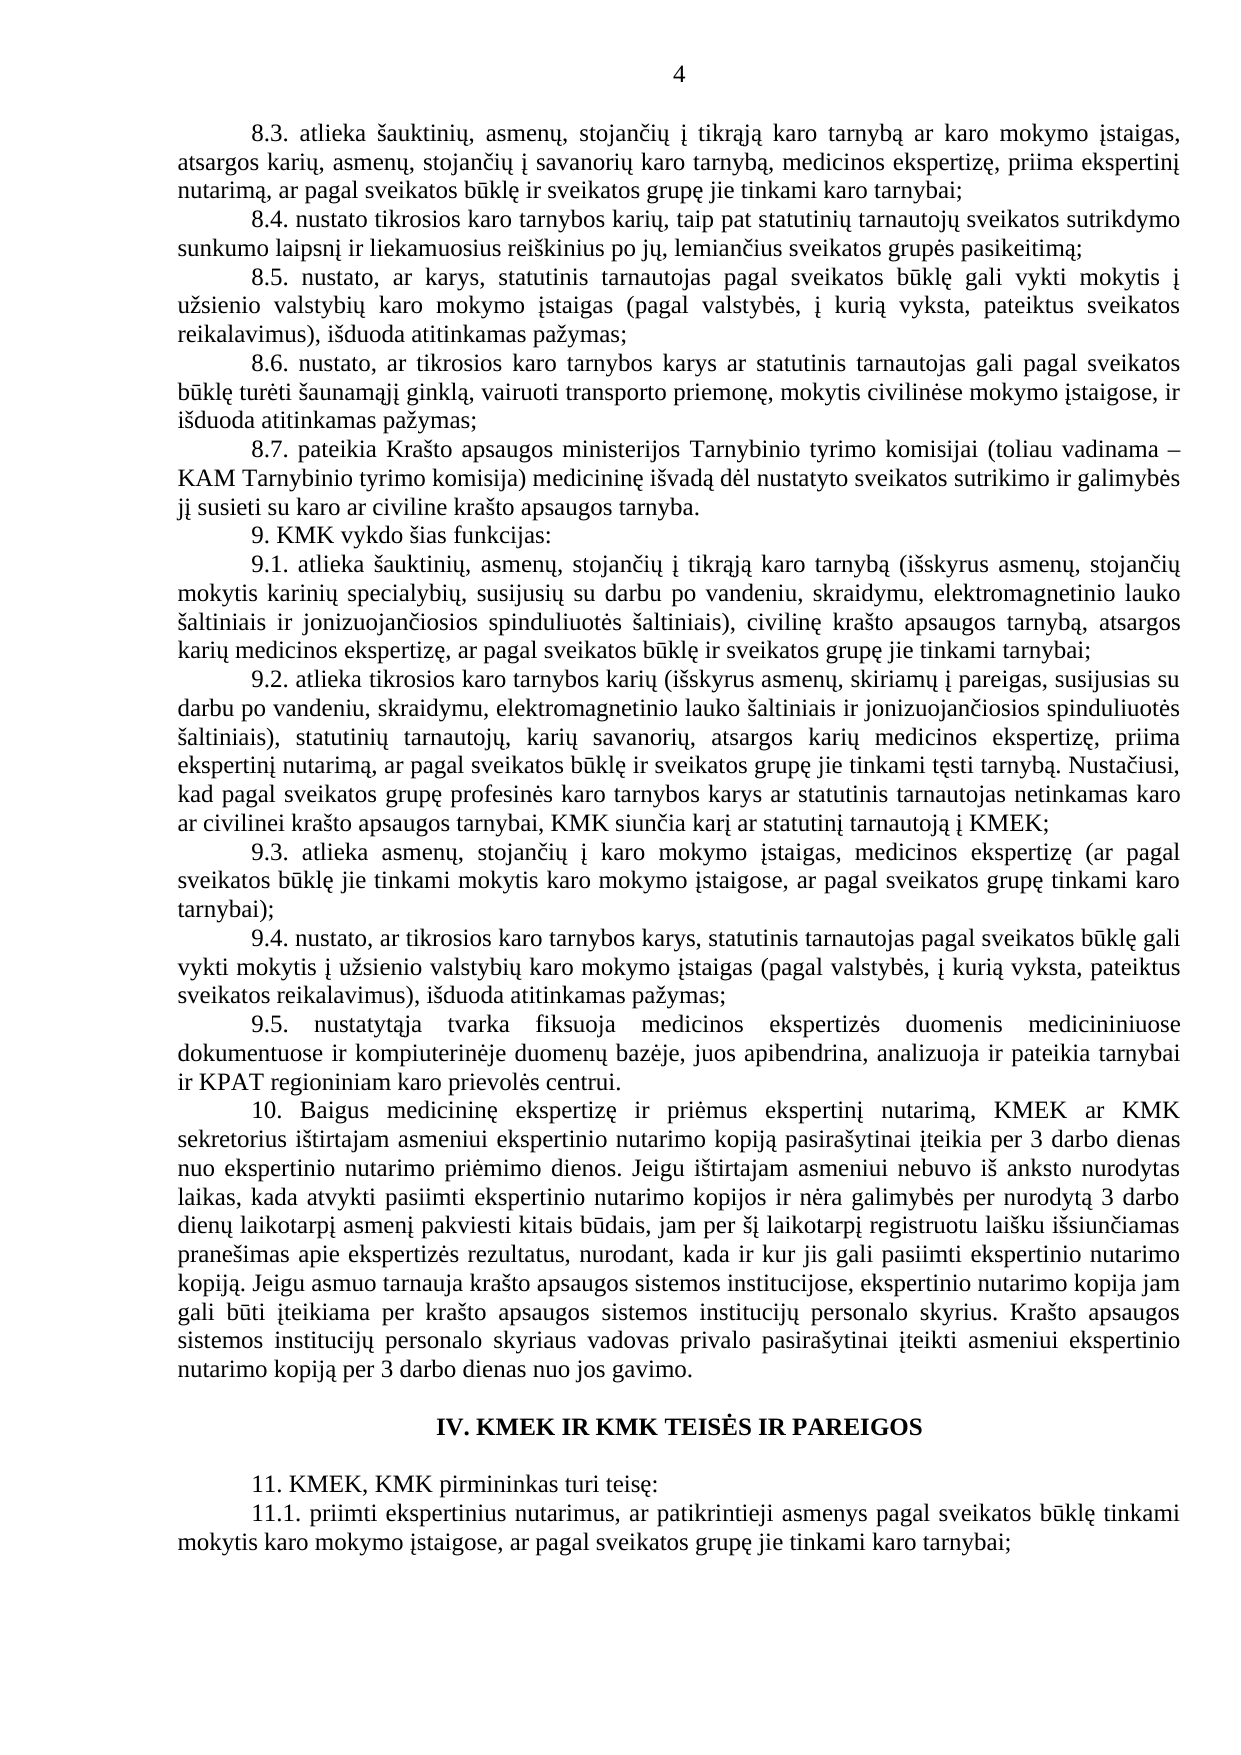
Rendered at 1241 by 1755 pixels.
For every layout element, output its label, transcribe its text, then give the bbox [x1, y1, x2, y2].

text 8.5. nustato, ar karys, statutinis tarnautojas pagal sveikatos būklę gali vykti mokytis į užsienio valstybių karo mokymo įstaigas (pagal valstybės, į kurią vyksta, pateiktus sveikatos reikalavimus), išduoda atitinkamas pažymas; [177, 262, 1181, 348]
text 9.4. nustato, ar tikrosios karo tarnybos karys, statutinis tarnautojas pagal sveikatos būklę gali vykti mokytis į užsienio valstybių karo mokymo įstaigas (pagal valstybės, į kurią vyksta, pateiktus sveikatos reikalavimus), išduoda atitinkamas pažymas; [177, 923, 1181, 1009]
text 9.5. nustatytąja tvarka fiksuoja medicinos ekspertizės duomenis medicininiuose dokumentuose ir kompiuterinėje duomenų bazėje, juos apibendrina, analizuoja ir pateikia tarnybai ir KPAT regioniniam karo prievolės centrui. [177, 1009, 1181, 1096]
text 8.4. nustato tikrosios karo tarnybos karių, taip pat statutinių tarnautojų sveikatos sutrikdymo sunkumo laipsnį ir liekamuosius reiškinius po jų, lemiančius sveikatos grupės pasikeitimą; [177, 204, 1181, 262]
text 9. KMK vykdo šias funkcijas: [177, 521, 1181, 549]
text IV. KMEK ir KMK teisės ir PAREIGOS [177, 1412, 1181, 1441]
text 9.1. atlieka šauktinių, asmenų, stojančių į tikrąją karo tarnybą (išskyrus asmenų, stojančių mokytis karinių specialybių, susijusių su darbu po vandeniu, skraidymu, elektromagnetinio lauko šaltiniais ir jonizuojančiosios spinduliuotės šaltiniais), civilinę krašto apsaugos tarnybą, atsargos karių medicinos ekspertizę, ar pagal sveikatos būklę ir sveikatos grupę jie tinkami tarnybai; [177, 549, 1181, 664]
text 8.7. pateikia Krašto apsaugos ministerijos Tarnybinio tyrimo komisijai (toliau vadinama – KAM Tarnybinio tyrimo komisija) medicininę išvadą dėl nustatyto sveikatos sutrikimo ir galimybės jį susieti su karo ar civiline krašto apsaugos tarnyba. [177, 434, 1181, 521]
text 9.3. atlieka asmenų, stojančių į karo mokymo įstaigas, medicinos ekspertizę (ar pagal sveikatos būklę jie tinkami mokytis karo mokymo įstaigose, ar pagal sveikatos grupę tinkami karo tarnybai); [177, 837, 1181, 923]
text 10. Baigus medicininę ekspertizę ir priėmus ekspertinį nutarimą, KMEK ar KMK sekretorius ištirtajam asmeniui ekspertinio nutarimo kopiją pasirašytinai įteikia per 3 darbo dienas nuo ekspertinio nutarimo priėmimo dienos. Jeigu ištirtajam asmeniui nebuvo iš anksto nurodytas laikas, kada atvykti pasiimti ekspertinio nutarimo kopijos ir nėra galimybės per nurodytą 3 darbo dienų laikotarpį asmenį pakviesti kitais būdais, jam per šį laikotarpį registruotu laišku išsiunčiamas pranešimas apie ekspertizės rezultatus, nurodant, kada ir kur jis gali pasiimti ekspertinio nutarimo kopiją. Jeigu asmuo tarnauja krašto apsaugos sistemos institucijose, ekspertinio nutarimo kopija jam gali būti įteikiama per krašto apsaugos sistemos institucijų personalo skyrius. Krašto apsaugos sistemos institucijų personalo skyriaus vadovas privalo pasirašytinai įteikti asmeniui ekspertinio nutarimo kopiją per 3 darbo dienas nuo jos gavimo. [177, 1096, 1181, 1383]
text 11. KMEK, KMK pirmininkas turi teisę: [177, 1469, 1181, 1498]
text 8.6. nustato, ar tikrosios karo tarnybos karys ar statutinis tarnautojas gali pagal sveikatos būklę turėti šaunamąjį ginklą, vairuoti transporto priemonę, mokytis civilinėse mokymo įstaigose, ir išduoda atitinkamas pažymas; [177, 348, 1181, 434]
text 11.1. priimti ekspertinius nutarimus, ar patikrintieji asmenys pagal sveikatos būklę tinkami mokytis karo mokymo įstaigose, ar pagal sveikatos grupę jie tinkami karo tarnybai; [177, 1498, 1181, 1556]
text 9.2. atlieka tikrosios karo tarnybos karių (išskyrus asmenų, skiriamų į pareigas, susijusias su darbu po vandeniu, skraidymu, elektromagnetinio lauko šaltiniais ir jonizuojančiosios spinduliuotės šaltiniais), statutinių tarnautojų, karių savanorių, atsargos karių medicinos ekspertizę, priima ekspertinį nutarimą, ar pagal sveikatos būklę ir sveikatos grupę jie tinkami tęsti tarnybą. Nustačiusi, kad pagal sveikatos grupę profesinės karo tarnybos karys ar statutinis tarnautojas netinkamas karo ar civilinei krašto apsaugos tarnybai, KMK siunčia karį ar statutinį tarnautoją į KMEK; [177, 664, 1181, 837]
text 8.3. atlieka šauktinių, asmenų, stojančių į tikrąją karo tarnybą ar karo mokymo įstaigas, atsargos karių, asmenų, stojančių į savanorių karo tarnybą, medicinos ekspertizę, priima ekspertinį nutarimą, ar pagal sveikatos būklę ir sveikatos grupę jie tinkami karo tarnybai; [177, 118, 1181, 204]
